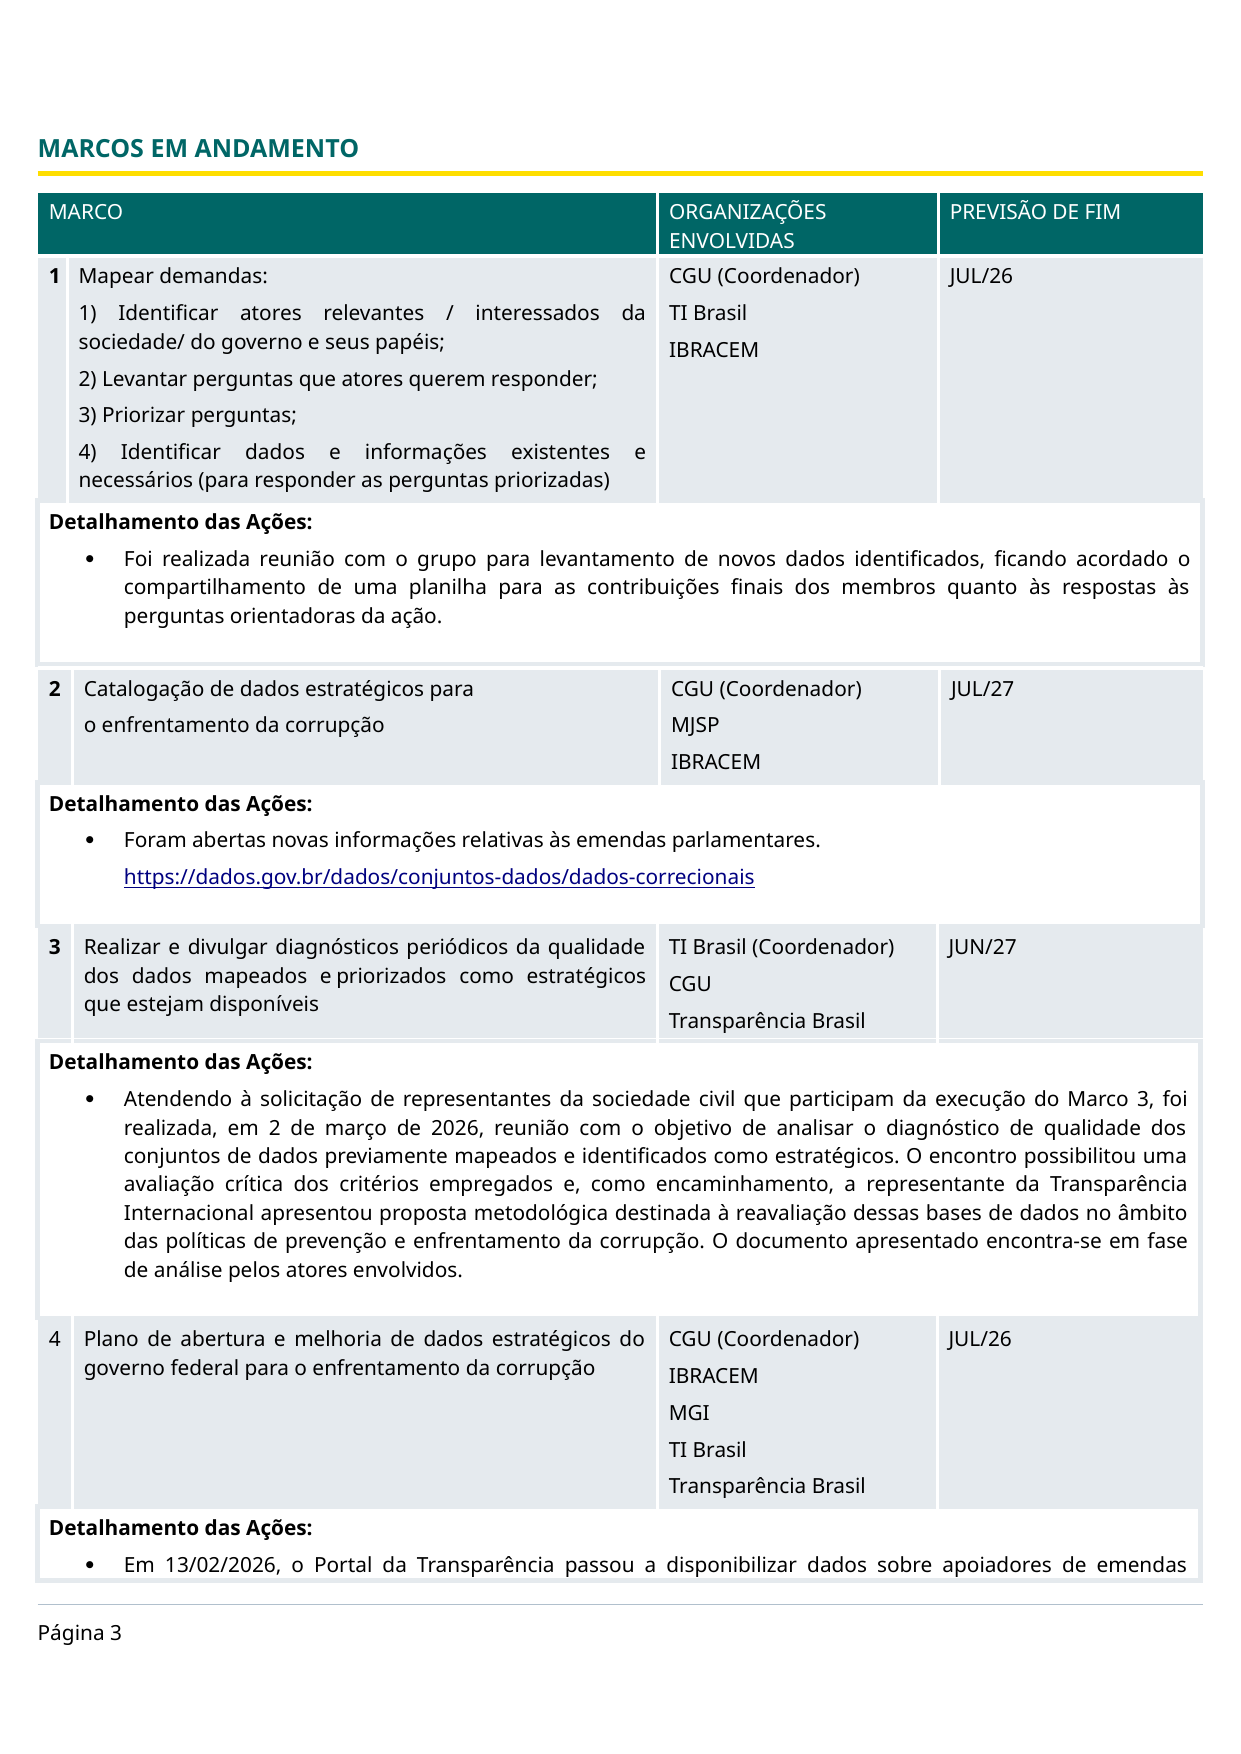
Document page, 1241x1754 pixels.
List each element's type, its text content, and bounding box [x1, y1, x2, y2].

table_cell CGU (Coordenador) IBRACEM MGI TI Brasil Transparência Brasil [659, 1320, 936, 1504]
table_cell JUN/27 [939, 928, 1203, 1038]
table_cell Detalhamento das Ações: Foi realizada reunião com o grupo para levantamento de novos dados identificados, ficando acordado o compartilhamento de uma planilha para as contribuições finais dos membros quanto às respostas às perguntas orientadoras da ação. [40, 503, 1200, 662]
table_header Catalogação de dados estratégicos para o enfrentamento da corrupção [74, 670, 658, 780]
table_cell Plano de abertura e melhoria de dados estratégicos do governo federal para o enfrentamento da corrupção [74, 1320, 656, 1504]
table_header CGU (Coordenador) MJSP IBRACEM [661, 670, 938, 780]
table_cell 4 [38, 1320, 71, 1504]
table_header PREVISÃO DE FIM [940, 193, 1203, 254]
table_cell [38, 176, 1203, 193]
table_cell Detalhamento das Ações: Atendendo à solicitação de representantes da sociedade civil que participam da execução do Marco 3, foi realizada, em 2 de março de 2026, reunião com o objetivo de analisar o diagnóstico de qualidade dos conjuntos de dados previamente mapeados e identificados como estratégicos. O encontro possibilitou uma avaliação crítica dos critérios empregados e, como encaminhamento, a representante da Transparência Internacional apresentou proposta metodológica destinada à reavaliação dessas bases de dados no âmbito das políticas de prevenção e enfrentamento da corrupção. O documento apresentado encontra-se em fase de análise pelos atores envolvidos. [40, 1043, 1198, 1316]
table_cell Detalhamento das Ações: Em 13/02/2026, o Portal da Transparência passou a disponibilizar dados sobre apoiadores de emendas [40, 1509, 1198, 1578]
table_cell Detalhamento das Ações: Foram abertas novas informações relativas às emendas parlamentares. https://dados.gov.br/dados/conjuntos-dados/dados-correcionais [40, 785, 1200, 923]
table_cell CGU (Coordenador) TI Brasil IBRACEM [659, 258, 937, 498]
table_header MARCO [38, 193, 656, 254]
table_cell TI Brasil (Coordenador) CGU Transparência Brasil [659, 928, 936, 1038]
table_cell 3 [38, 928, 71, 1038]
table_cell 1 [38, 258, 66, 498]
table_cell JUL/26 [939, 1320, 1203, 1504]
table_header JUL/27 [941, 670, 1203, 780]
table_header 2 [38, 670, 71, 780]
table_cell Realizar e divulgar diagnósticos periódicos da qualidade dos dados mapeados e priorizados como estratégicos que estejam disponíveis [74, 928, 656, 1038]
table_cell Mapear demandas: 1) Identificar atores relevantes / interessados da sociedade/ do governo e seus papéis; 2) Levantar perguntas que atores querem responder; 3) Priorizar perguntas; 4) Identificar dados e informações existentes e necessários (para responder as perguntas priorizadas) [69, 258, 656, 498]
table_cell JUL/26 [940, 258, 1203, 498]
table_header ORGANIZAÇÕES ENVOLVIDAS [659, 193, 937, 254]
table_header MARCOS EM ANDAMENTO [38, 96, 1203, 171]
